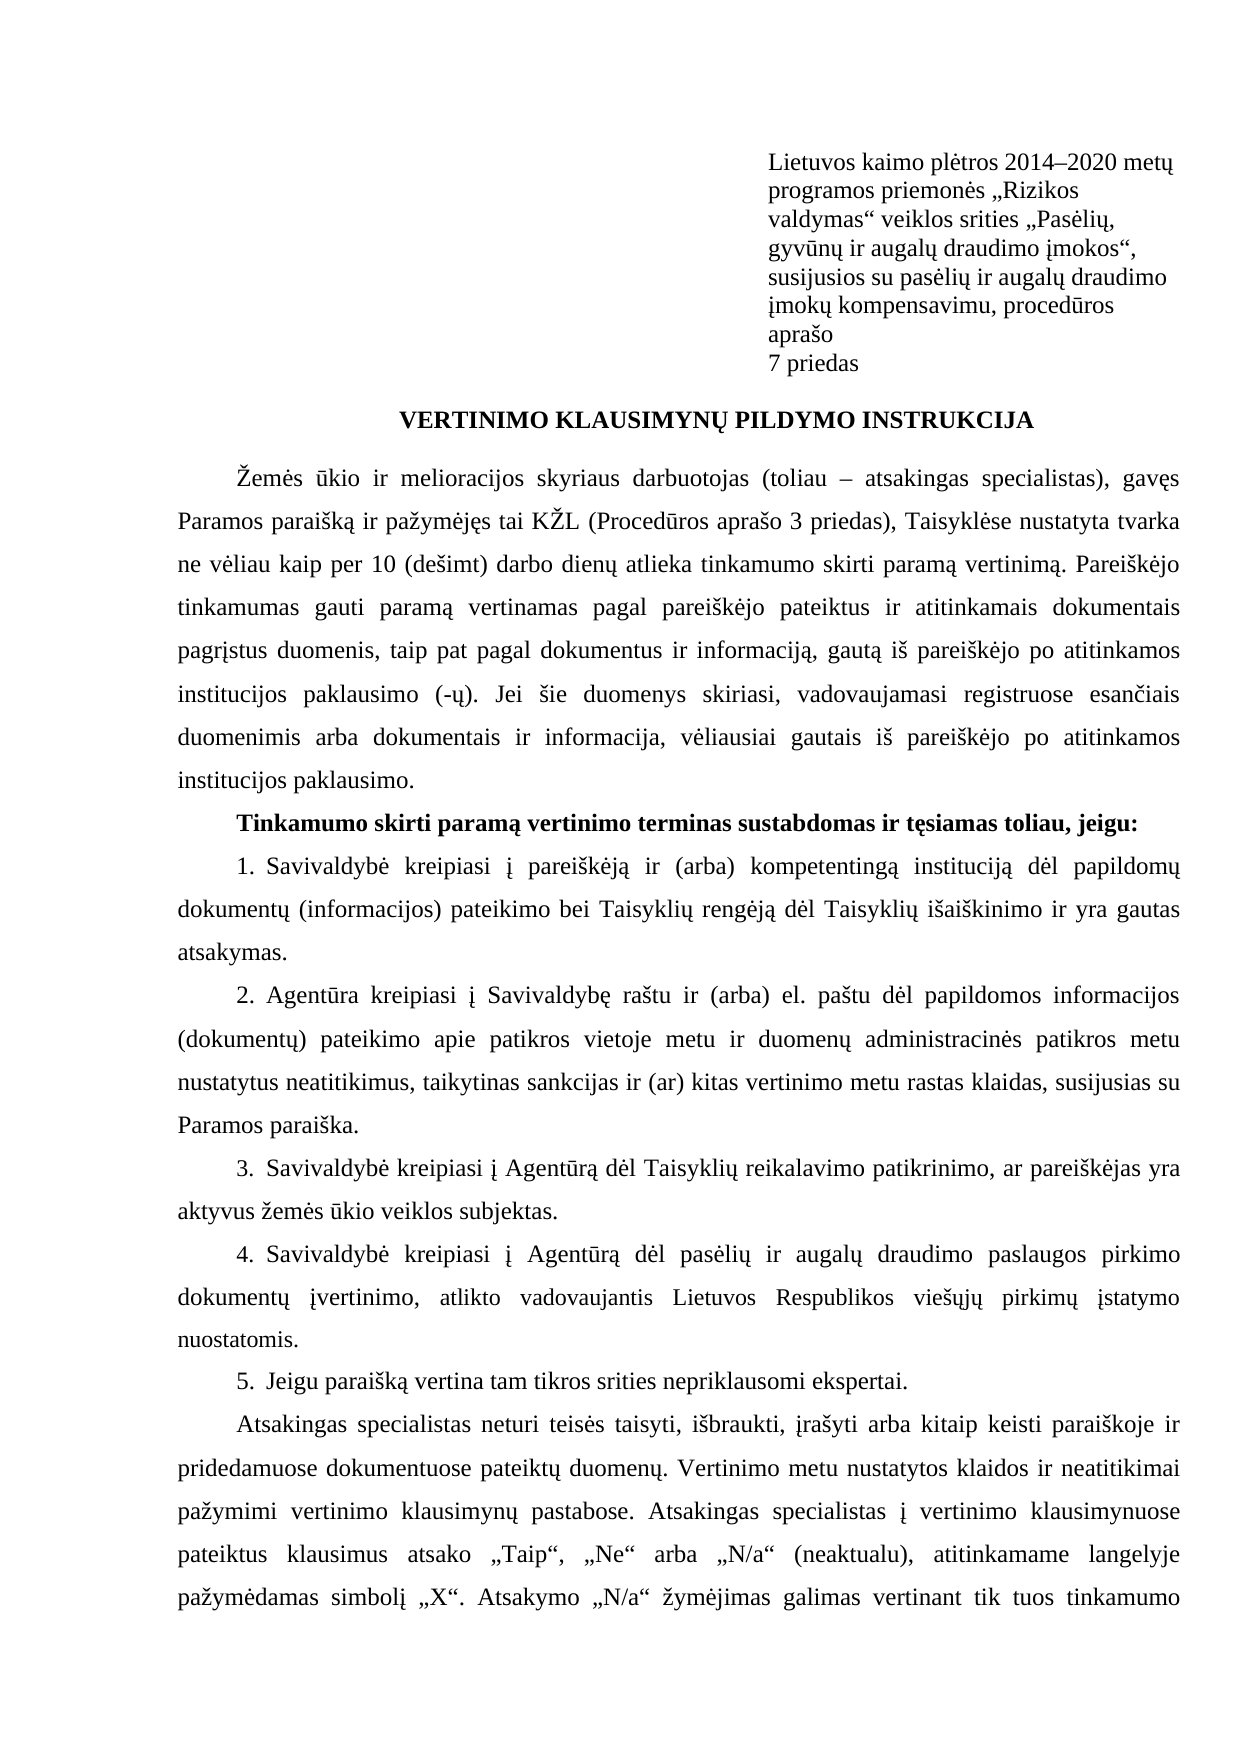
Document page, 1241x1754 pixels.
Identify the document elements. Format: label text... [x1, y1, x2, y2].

text 2. Agentūra kreipiasi į Savivaldybę raštu ir (arba) el. paštu dėl papildomos informacijos (dokumentų) pateikimo apie patikros vietoje metu ir duomenų administracinės patikros metu nustatytus neatitikimus, taikytinas sankcijas ir (ar) kitas vertinimo metu rastas klaidas, susijusias su Paramos paraiška. [177, 981, 1181, 1139]
text 4. Savivaldybė kreipiasi į Agentūrą dėl pasėlių ir augalų draudimo paslaugos pirkimo dokumentų įvertinimo, atlikto vadovaujantis Lietuvos Respublikos viešųjų pirkimų įstatymo nuostatomis. [177, 1239, 1181, 1353]
text 3. Savivaldybė kreipiasi į Agentūrą dėl Taisyklių reikalavimo patikrinimo, ar pareiškėjas yra aktyvus žemės ūkio veiklos subjektas. [177, 1153, 1181, 1225]
text 1. Savivaldybė kreipiasi į pareiškėją ir (arba) kompetentingą instituciją dėl papildomų dokumentų (informacijos) pateikimo bei Taisyklių rengėją dėl Taisyklių išaiškinimo ir yra gautas atsakymas. [177, 851, 1181, 966]
text 7 priedas [633, 348, 1181, 377]
text Atsakingas specialistas neturi teisės taisyti, išbraukti, įrašyti arba kitaip keisti paraiškoje ir pridedamuose dokumentuose pateiktų duomenų. Vertinimo metu nustatytos klaidos ir neatitikimai pažymimi vertinimo klausimynų pastabose. Atsakingas specialistas į vertinimo klausimynuose pateiktus klausimus atsako „Taip“, „Ne“ arba „N/a“ (neaktualu), atitinkamame langelyje pažymėdamas simbolį „X“. Atsakymo „N/a“ žymėjimas galimas vertinant tik tuos tinkamumo [177, 1409, 1181, 1611]
text Lietuvos kaimo plėtros 2014–2020 metų programos priemonės „Rizikos valdymas“ veiklos srities „Pasėlių, gyvūnų ir augalų draudimo įmokos“, susijusios su pasėlių ir augalų draudimo įmokų kompensavimu, procedūros aprašo [768, 147, 1181, 348]
text Žemės ūkio ir melioracijos skyriaus darbuotojas (toliau – atsakingas specialistas), gavęs Paramos paraišką ir pažymėjęs tai KŽL (Procedūros aprašo 3 priedas), Taisyklėse nustatyta tvarka ne vėliau kaip per 10 (dešimt) darbo dienų atlieka tinkamumo skirti paramą vertinimą. Pareiškėjo tinkamumas gauti paramą vertinamas pagal pareiškėjo pateiktus ir atitinkamais dokumentais pagrįstus duomenis, taip pat pagal dokumentus ir informaciją, gautą iš pareiškėjo po atitinkamos institucijos paklausimo (-ų). Jei šie duomenys skiriasi, vadovaujamasi registruose esančiais duomenimis arba dokumentais ir informacija, vėliausiai gautais iš pareiškėjo po atitinkamos institucijos paklausimo. [177, 463, 1181, 794]
text VERTINIMO KLAUSIMYNŲ PILDYMO INSTRUKCIJA [177, 406, 1181, 434]
text 5. Jeigu paraišką vertina tam tikros srities nepriklausomi ekspertai. [215, 1366, 1181, 1395]
text Tinkamumo skirti paramą vertinimo terminas sustabdomas ir tęsiamas toliau, jeigu: [177, 808, 1181, 837]
